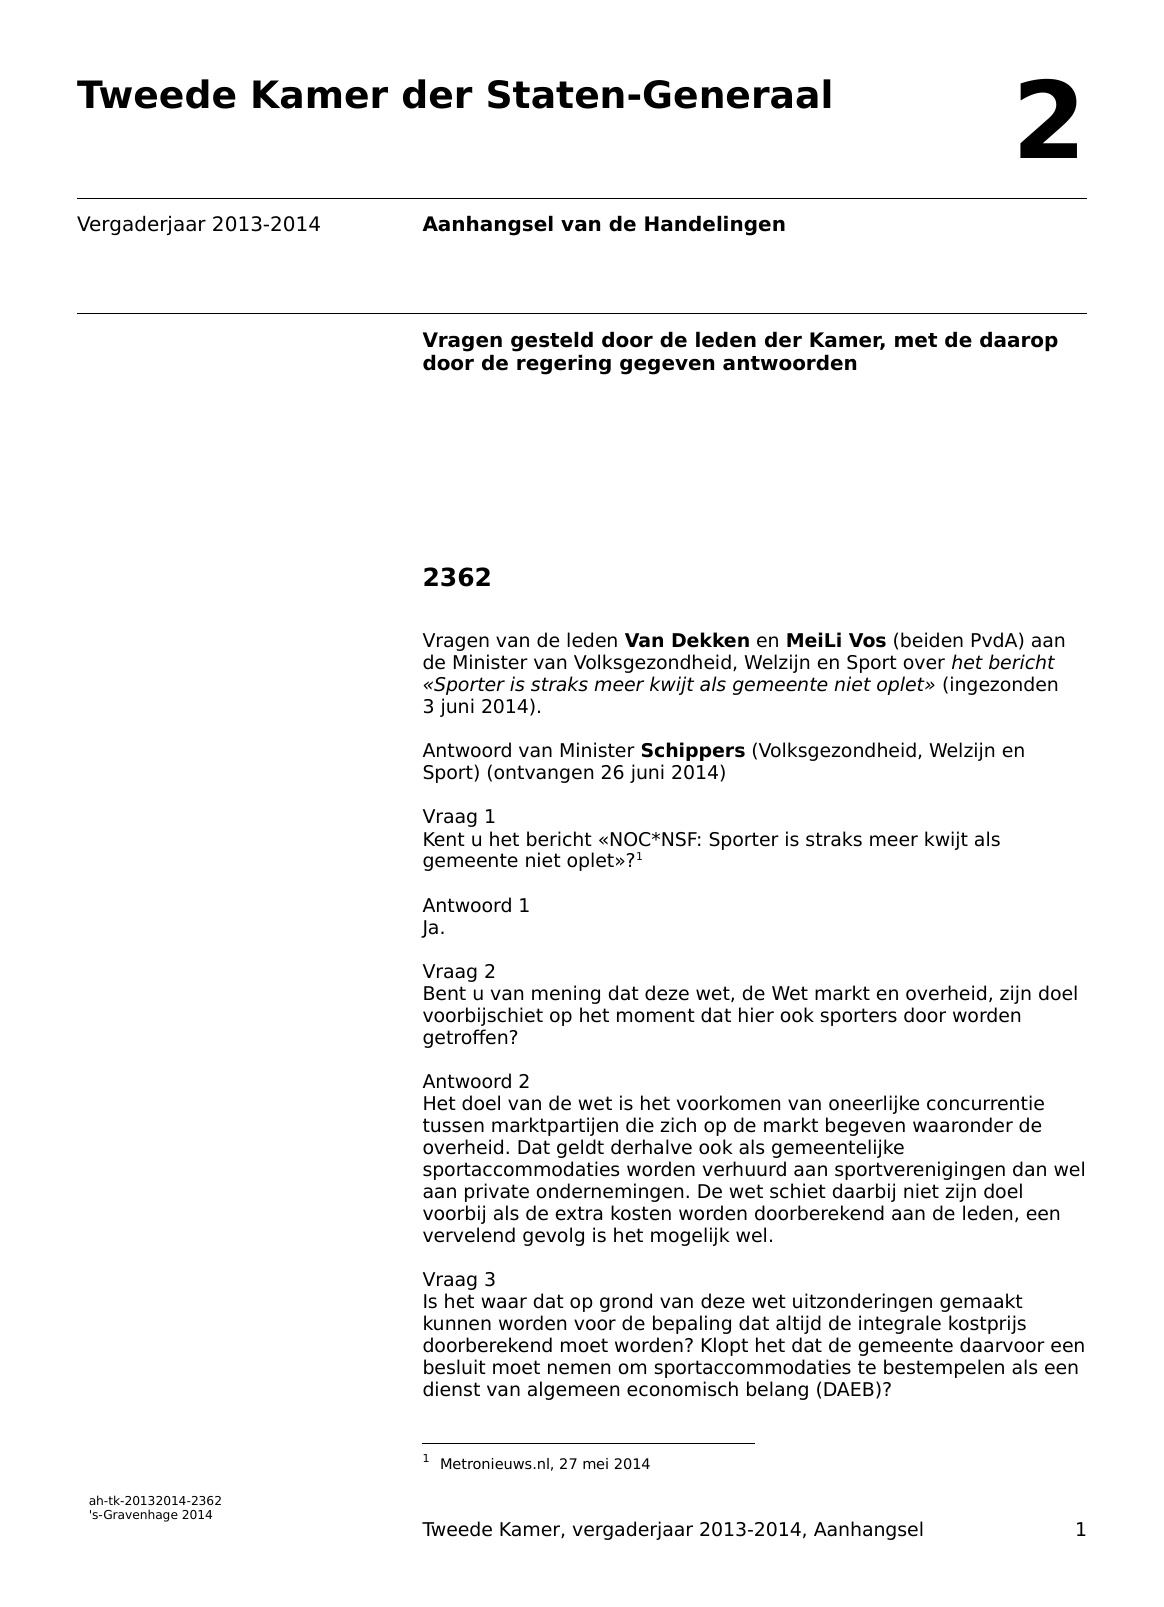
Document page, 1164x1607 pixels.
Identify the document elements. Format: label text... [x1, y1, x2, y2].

text 's-Gravenhage 2014 [88, 1508, 323, 1522]
text Antwoord 2 [422, 1071, 1087, 1093]
text Antwoord van Minister Schippers (Volksgezondheid, Welzijn en Sport) (ontvangen 26 juni 2014) [422, 740, 1087, 784]
text Ja. [422, 917, 1087, 938]
table_cell Vergaderjaar 2013-2014 [77, 199, 422, 313]
table_header Tweede Kamer der Staten-Generaal [77, 59, 886, 198]
text Vraag 2 [422, 961, 1087, 983]
text Het doel van de wet is het voorkomen van oneerlijke concurrentie tussen marktpartijen die zich op de markt begeven waaronder de overheid. Dat geldt derhalve ook als gemeentelijke sportaccommodaties worden verhuurd aan sportverenigingen dan wel aan private ondernemingen. De wet schiet daarbij niet zijn doel voorbij als de extra kosten worden doorberekend aan de leden, een vervelend gevolg is het mogelijk wel. [422, 1093, 1087, 1247]
table_cell Vragen gesteld door de leden der Kamer, met de daarop door de regering gegeven antwoorden [422, 314, 1087, 375]
text Is het waar dat op grond van deze wet uitzonderingen gemaakt kunnen worden voor de bepaling dat altijd de integrale kostprijs doorberekend moet worden? Klopt het dat de gemeente daarvoor een besluit moet nemen om sportaccommodaties te bestempelen als een dienst van algemeen economisch belang (DAEB)? [422, 1291, 1087, 1401]
text Vraag 3 [422, 1269, 1087, 1291]
text Kent u het bericht «NOC*NSF: Sporter is straks meer kwijt als gemeente niet oplet»? [422, 828, 1087, 872]
table_header 2 [886, 59, 1087, 198]
text Antwoord 1 [422, 894, 1087, 917]
table_cell [77, 314, 422, 375]
text ah-tk-20132014-2362 [88, 1494, 323, 1508]
text Vraag 1 [422, 806, 1087, 828]
text Bent u van mening dat deze wet, de Wet markt en overheid, zijn doel voorbijschiet op het moment dat hier ook sporters door worden getroffen? [422, 983, 1087, 1049]
table_cell Aanhangsel van de Handelingen [422, 199, 1087, 313]
text Vragen van de leden Van Dekken en MeiLi Vos (beiden PvdA) aan de Minister van Volksgezondheid, Welzijn en Sport over het bericht «Sporter is straks meer kwijt als gemeente niet oplet» (ingezonden 3 juni 2014). [422, 630, 1087, 718]
text 2362 [422, 563, 1087, 592]
text Metronieuws.nl, 27 mei 2014 [422, 1452, 1087, 1474]
